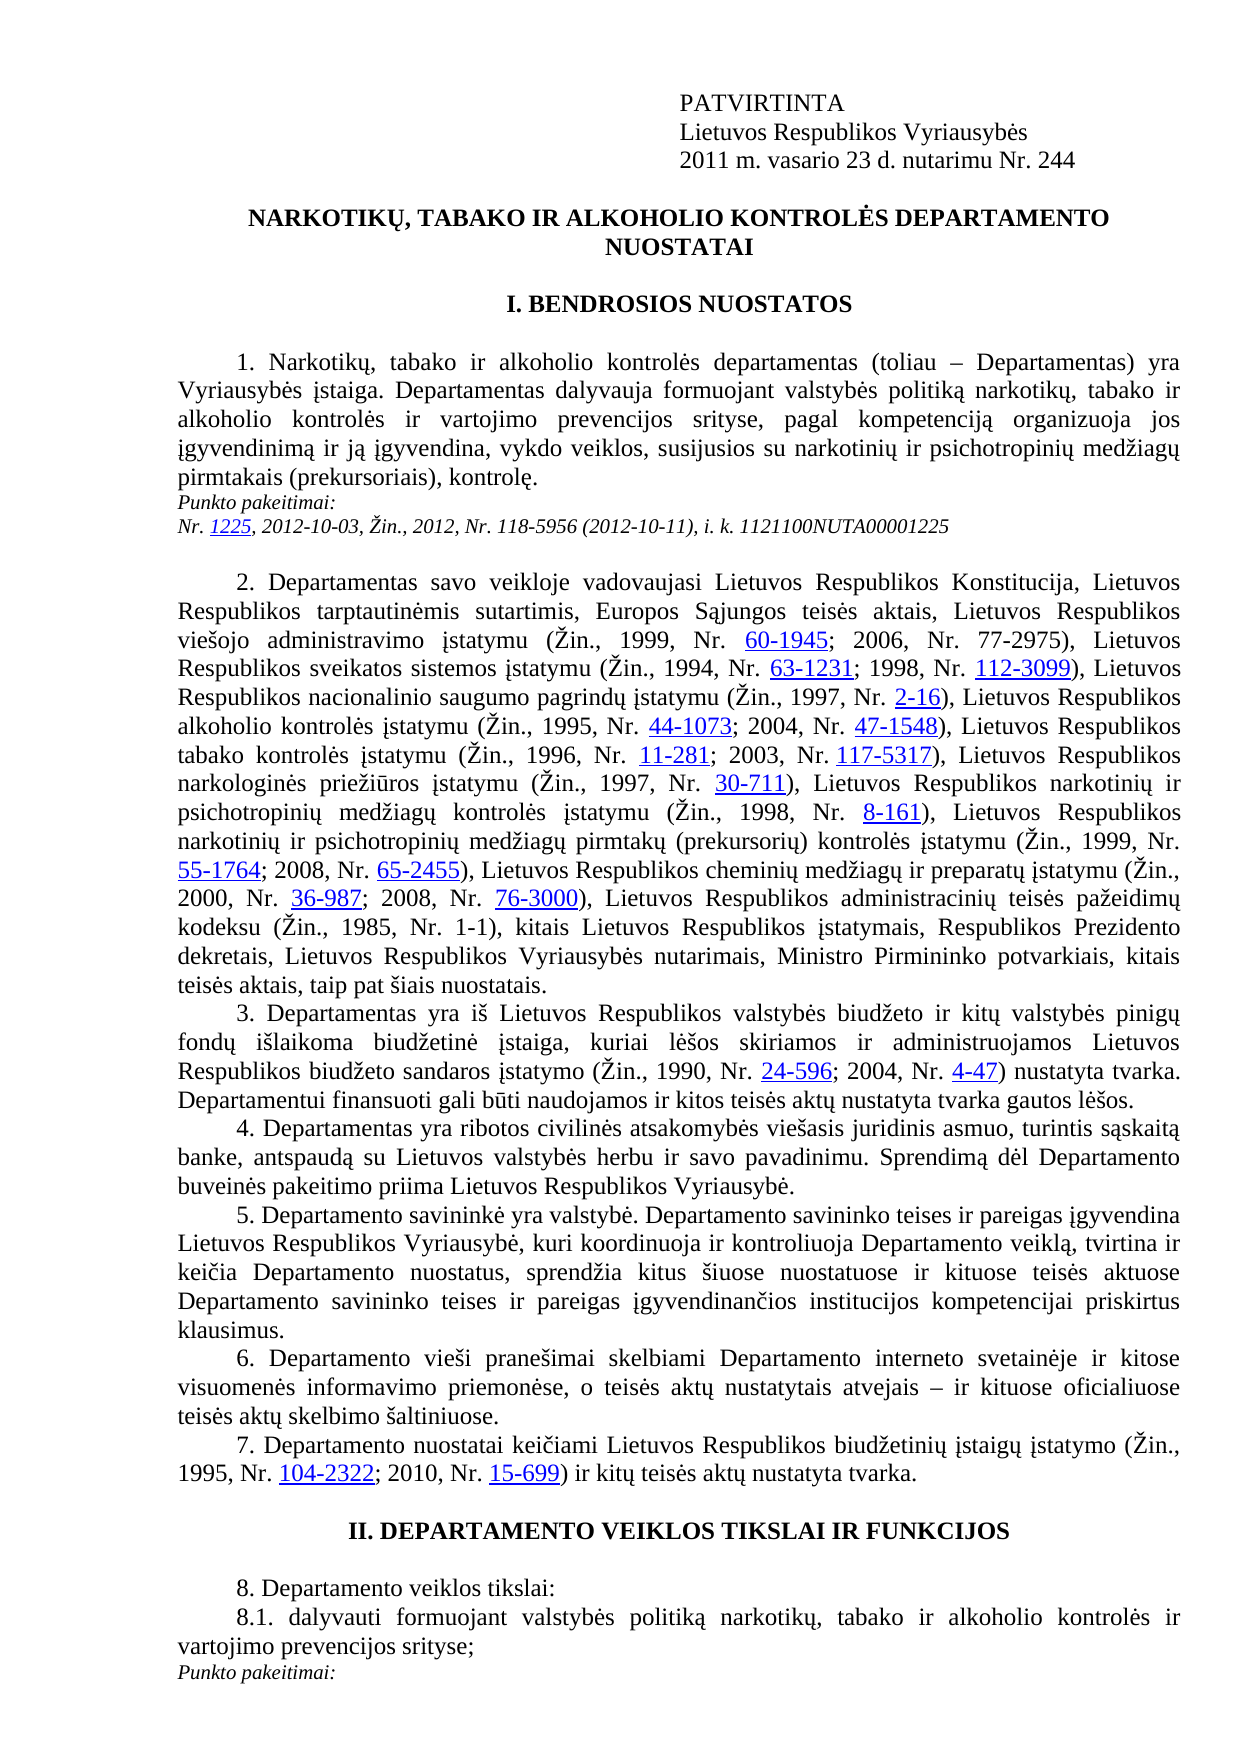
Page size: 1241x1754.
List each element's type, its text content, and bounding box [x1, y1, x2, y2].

text Punkto pakeitimai: [177, 490, 1181, 514]
text 2011 m. vasario 23 d. nutarimu Nr. 244 [679, 145, 1181, 174]
text 3. Departamentas yra iš Lietuvos Respublikos valstybės biudžeto ir kitų valstybės pinigų fondų išlaikoma biudžetinė įstaiga, kuriai lėšos skiriamos ir administruojamos Lietuvos Respublikos biudžeto sandaros įstatymo (Žin., 1990, Nr. 24-596; 2004, Nr. 4-47) nustatyta tvarka. Departamentui finansuoti gali būti naudojamos ir kitos teisės aktų nustatyta tvarka gautos lėšos. [177, 998, 1181, 1113]
text 6. Departamento vieši pranešimai skelbiami Departamento interneto svetainėje ir kitose visuomenės informavimo priemonėse, o teisės aktų nustatytais atvejais – ir kituose oficialiuose teisės aktų skelbimo šaltiniuose. [177, 1343, 1181, 1430]
text I. BENDROSIOS NUOSTATOS [177, 289, 1181, 318]
text 8.1. dalyvauti formuojant valstybės politiką narkotikų, tabako ir alkoholio kontrolės ir vartojimo prevencijos srityse; [177, 1602, 1181, 1660]
text 5. Departamento savininkė yra valstybė. Departamento savininko teises ir pareigas įgyvendina Lietuvos Respublikos Vyriausybė, kuri koordinuoja ir kontroliuoja Departamento veiklą, tvirtina ir keičia Departamento nuostatus, sprendžia kitus šiuose nuostatuose ir kituose teisės aktuose Departamento savininko teises ir pareigas įgyvendinančios institucijos kompetencijai priskirtus klausimus. [177, 1200, 1181, 1343]
text 1. Narkotikų, tabako ir alkoholio kontrolės departamentas (toliau – Departamentas) yra Vyriausybės įstaiga. Departamentas dalyvauja formuojant valstybės politiką narkotikų, tabako ir alkoholio kontrolės ir vartojimo prevencijos srityse, pagal kompetenciją organizuoja jos įgyvendinimą ir ją įgyvendina, vykdo veiklos, susijusios su narkotinių ir psichotropinių medžiagų pirmtakais (prekursoriais), kontrolę. [177, 347, 1181, 490]
text 7. Departamento nuostatai keičiami Lietuvos Respublikos biudžetinių įstaigų įstatymo (Žin., 1995, Nr. 104-2322; 2010, Nr. 15-699) ir kitų teisės aktų nustatyta tvarka. [177, 1430, 1181, 1487]
text Lietuvos Respublikos Vyriausybės [679, 117, 1181, 145]
text Nr. 1225, 2012-10-03, Žin., 2012, Nr. 118-5956 (2012-10-11), i. k. 1121100NUTA00001225 [177, 514, 1181, 538]
text 4. Departamentas yra ribotos civilinės atsakomybės viešasis juridinis asmuo, turintis sąskaitą banke, antspaudą su Lietuvos valstybės herbu ir savo pavadinimu. Sprendimą dėl Departamento buveinės pakeitimo priima Lietuvos Respublikos Vyriausybė. [177, 1113, 1181, 1200]
text 8. Departamento veiklos tikslai: [177, 1573, 1181, 1602]
text Punkto pakeitimai: [177, 1660, 1181, 1684]
text Patvirtinta [679, 88, 1181, 117]
text NARKOTIKŲ, TABAKO IR ALKOHOLIO KONTROLĖS DEPARTAMENTO NUOSTATAI [177, 203, 1181, 260]
text II. DEPARTAMENTO veiklos tikslai IR FUNKCIJOS [177, 1516, 1181, 1545]
text 2. Departamentas savo veikloje vadovaujasi Lietuvos Respublikos Konstitucija, Lietuvos Respublikos tarptautinėmis sutartimis, Europos Sąjungos teisės aktais, Lietuvos Respublikos viešojo administravimo įstatymu (Žin., 1999, Nr. 60-1945; 2006, Nr. 77-2975), Lietuvos Respublikos sveikatos sistemos įstatymu (Žin., 1994, Nr. 63-1231; 1998, Nr. 112-3099), Lietuvos Respublikos nacionalinio saugumo pagrindų įstatymu (Žin., 1997, Nr. 2-16), Lietuvos Respublikos alkoholio kontrolės įstatymu (Žin., 1995, Nr. 44-1073; 2004, Nr. 47-1548), Lietuvos Respublikos tabako kontrolės įstatymu (Žin., 1996, Nr. 11-281; 2003, Nr. 117-5317), Lietuvos Respublikos narkologinės priežiūros įstatymu (Žin., 1997, Nr. 30-711), Lietuvos Respublikos narkotinių ir psichotropinių medžiagų kontrolės įstatymu (Žin., 1998, Nr. 8-161), Lietuvos Respublikos narkotinių ir psichotropinių medžiagų pirmtakų (prekursorių) kontrolės įstatymu (Žin., 1999, Nr. 55-1764; 2008, Nr. 65-2455), Lietuvos Respublikos cheminių medžiagų ir preparatų įstatymu (Žin., 2000, Nr. 36-987; 2008, Nr. 76-3000), Lietuvos Respublikos administracinių teisės pažeidimų kodeksu (Žin., 1985, Nr. 1-1), kitais Lietuvos Respublikos įstatymais, Respublikos Prezidento dekretais, Lietuvos Respublikos Vyriausybės nutarimais, Ministro Pirmininko potvarkiais, kitais teisės aktais, taip pat šiais nuostatais. [177, 567, 1181, 998]
